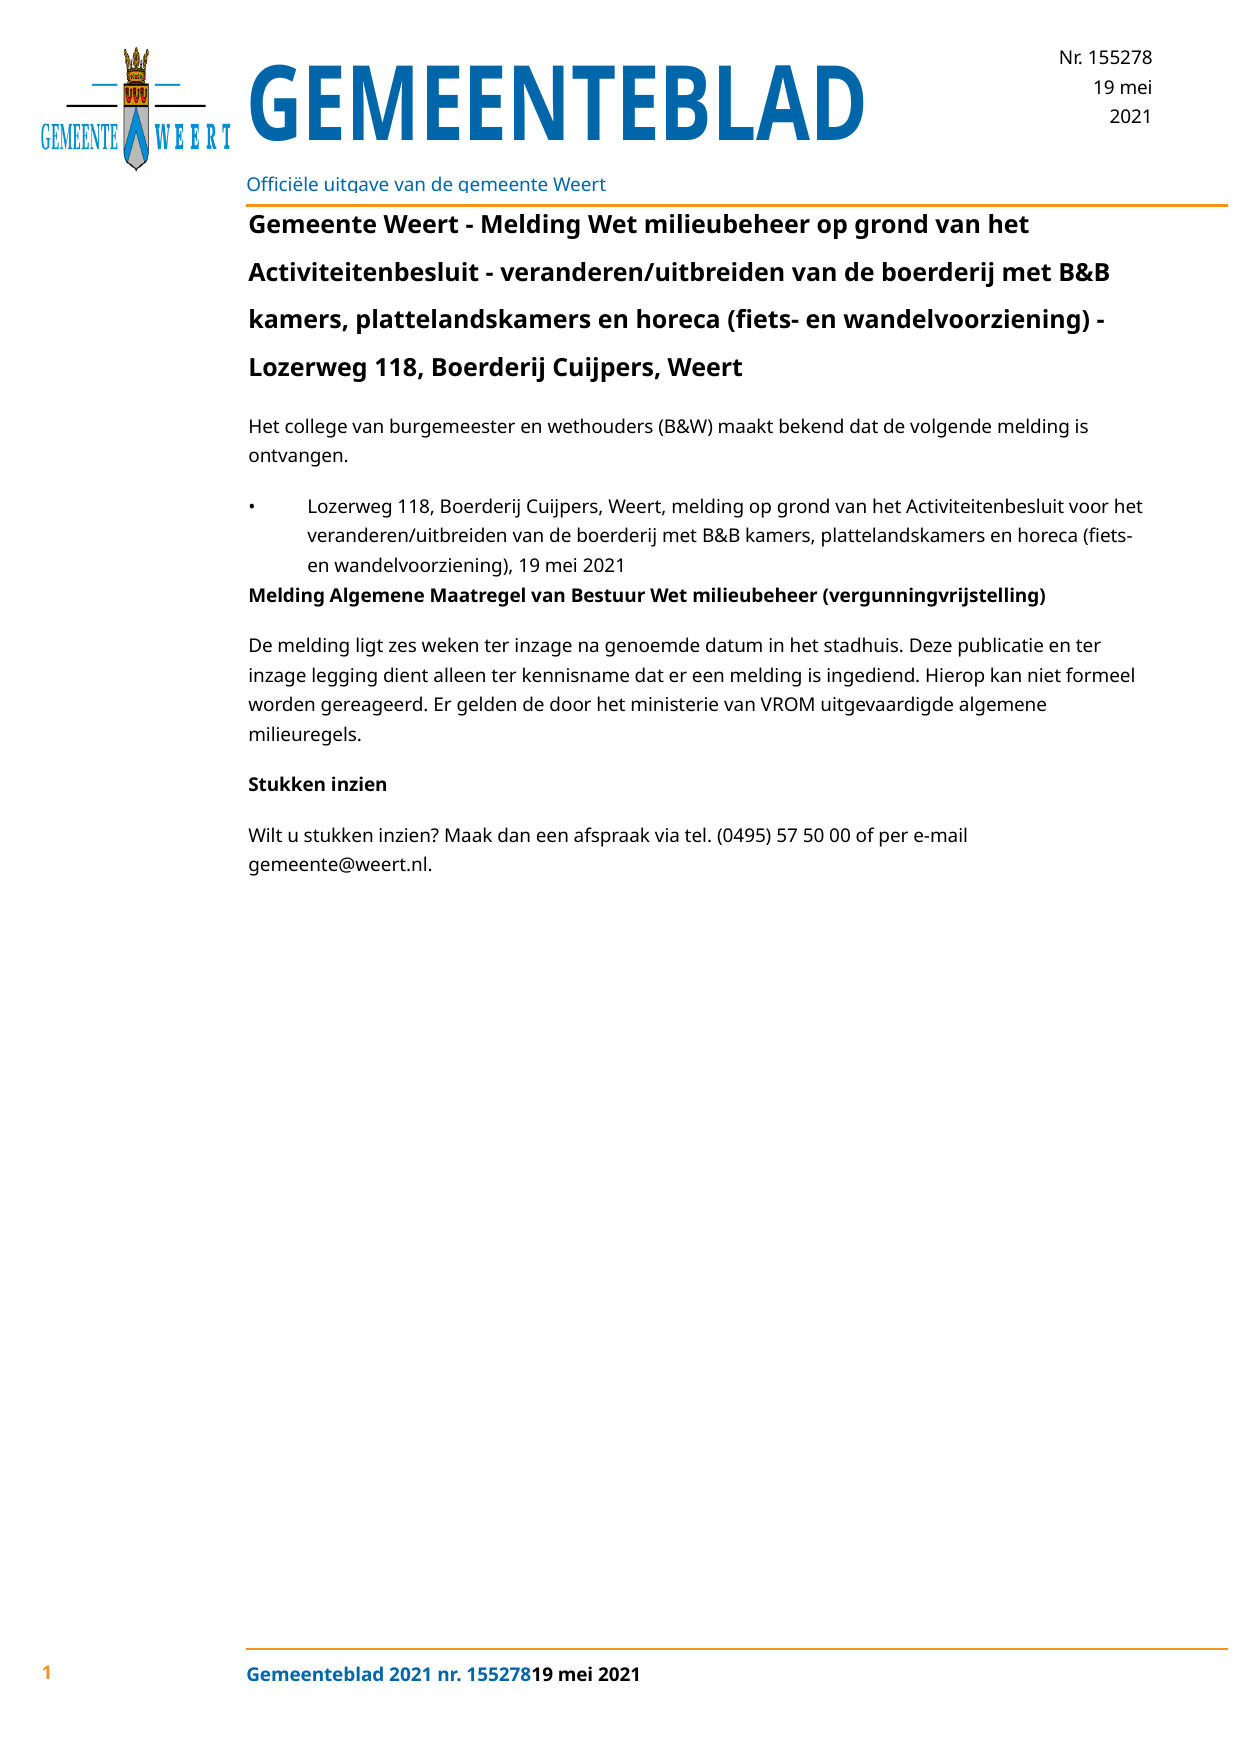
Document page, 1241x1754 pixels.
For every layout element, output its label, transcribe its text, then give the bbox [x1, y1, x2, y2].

text Stukken inzien [248, 771, 1152, 797]
text Gemeente Weert - Melding Wet milieubeheer op grond van het Activiteitenbesluit - veranderen/uitbreiden van de boerderij met B&B kamers, plattelandskamers en horeca (fiets- en wandelvoorziening) - Lozerweg 118, Boerderij Cuijpers, Weert [248, 207, 1152, 384]
text Melding Algemene Maatregel van Bestuur Wet milieubeheer (vergunningvrijstelling) [248, 582, 1152, 608]
text Het college van burgemeester en wethouders (B&W) maakt bekend dat de volgende melding is ontvangen. [248, 413, 1152, 468]
text De melding ligt zes weken ter inzage na genoemde datum in het stadhuis. Deze publicatie en ter inzage legging dient alleen ter kennisname dat er een melding is ingediend. Hierop kan niet formeel worden gereageerd. Er gelden de door het ministerie van VROM uitgevaardigde algemene milieuregels. [248, 632, 1152, 747]
list Lozerweg 118, Boerderij Cuijpers, Weert, melding op grond van het Activiteitenbesluit voor het veranderen/uitbreiden van de boerderij met B&B kamers, plattelandskamers en horeca (fiets- en wandelvoorziening), 19 mei 2021 [248, 493, 1152, 578]
text Wilt u stukken inzien? Maak dan een afspraak via tel. (0495) 57 50 00 of per e-mail gemeente@weert.nl. [248, 822, 1152, 877]
picture [41, 47, 231, 172]
